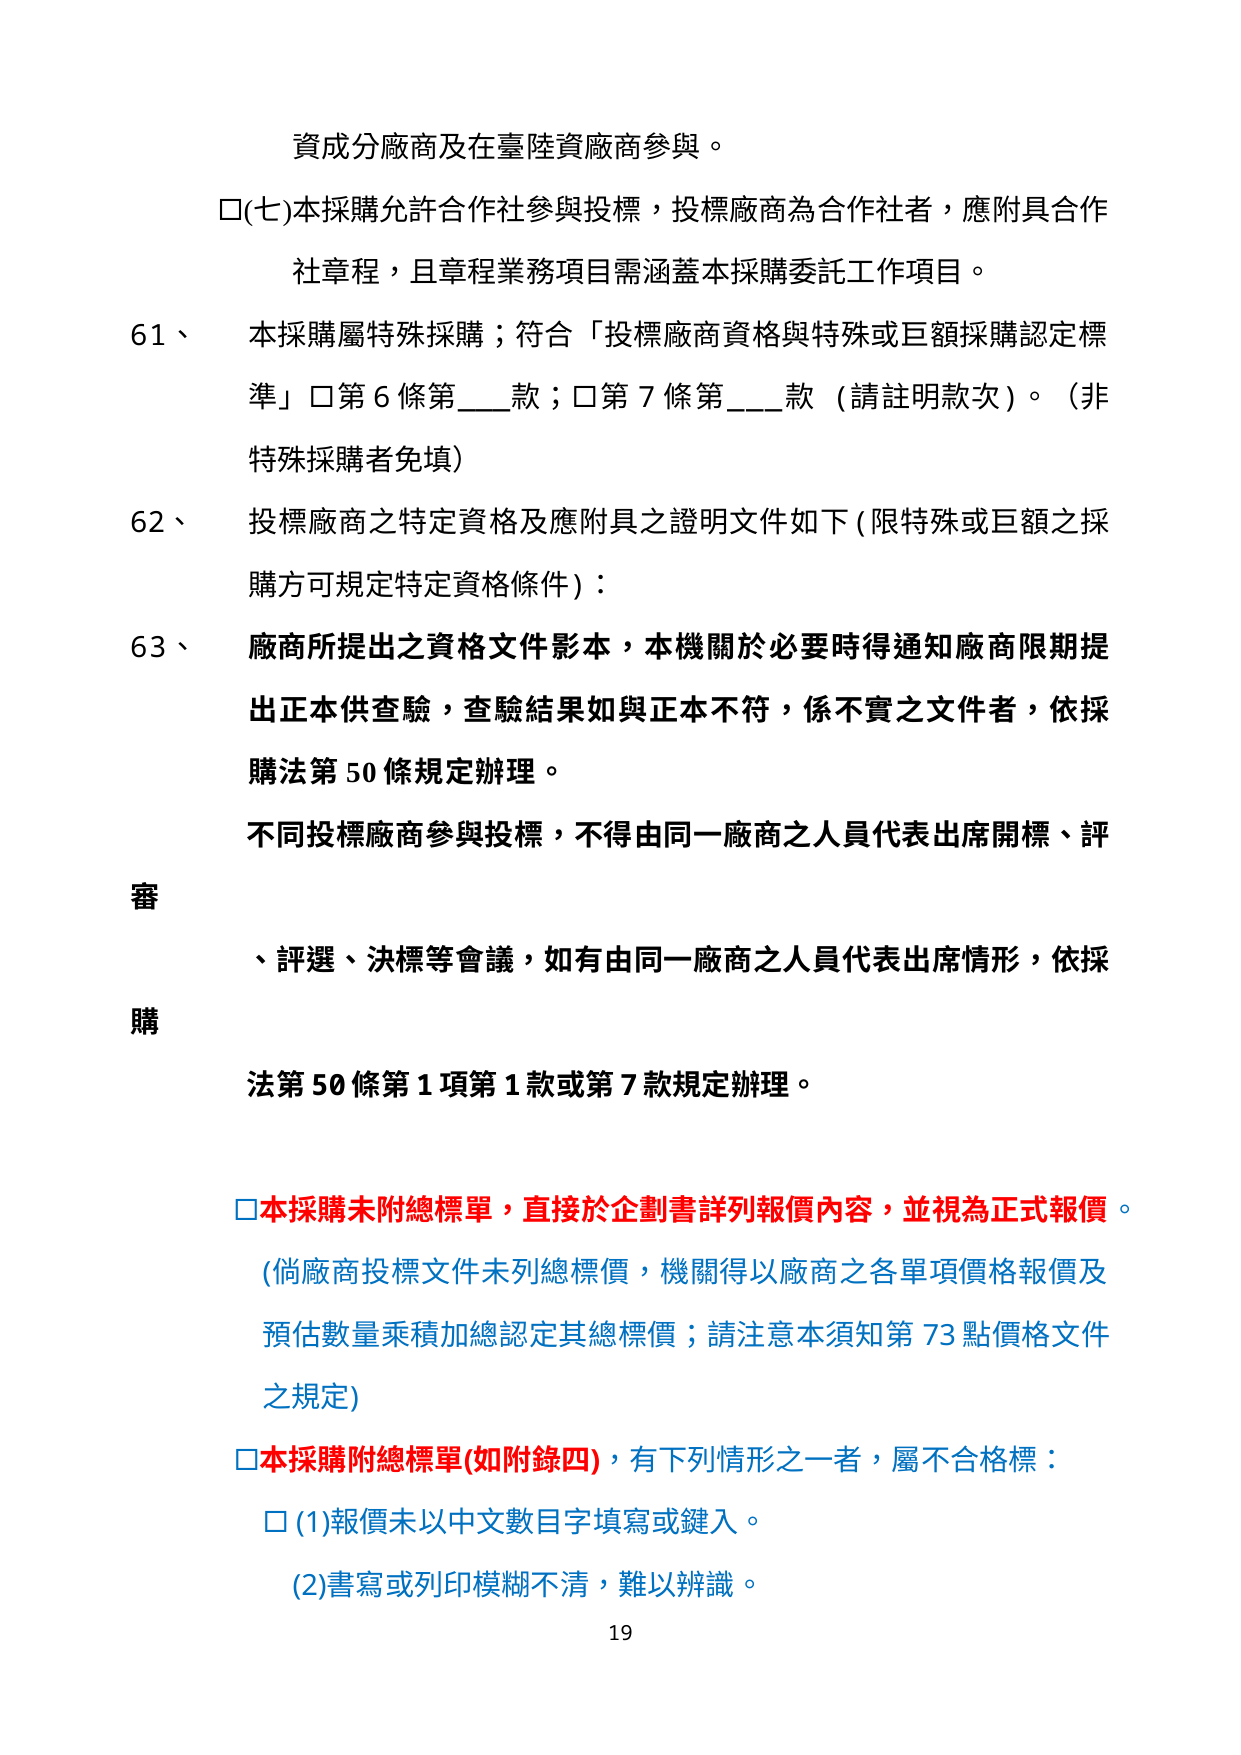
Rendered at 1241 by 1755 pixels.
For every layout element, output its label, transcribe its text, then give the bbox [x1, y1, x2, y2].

text 資成分廠商及在臺陸資廠商參與。 [217, 103, 1110, 166]
text 法第50條第1項第1款或第7款規定辦理。 [130, 1041, 1110, 1103]
text 本採購附總標單(如附錄四)，有下列情形之一者，屬不合格標： [233, 1416, 1119, 1478]
text (七)本採購允許合作社參與投標，投標廠商為合作社者，應附具合作社章程，且章程業務項目需涵蓋本採購委託工作項目。 [217, 166, 1110, 291]
text 本採購未附總標單，直接於企劃書詳列報價內容，並視為正式報價。(倘廠商投標文件未列總標價，機關得以廠商之各單項價格報價及預估數量乘積加總認定其總標價；請注意本須知第73點價格文件之規定) [233, 1166, 1110, 1416]
text (2)書寫或列印模糊不清，難以辨識。 [292, 1541, 1110, 1603]
text 不同投標廠商參與投標，不得由同一廠商之人員代表出席開標、評審 [130, 791, 1110, 916]
text 、評選、決標等會議，如有由同一廠商之人員代表出席情形，依採購 [130, 916, 1110, 1041]
list 廠商所提出之資格文件影本，本機關於必要時得通知廠商限期提出正本供查驗，查驗結果如與正本不符，係不實之文件者，依採購法第50條規定辦理。 [130, 603, 1110, 791]
list 投標廠商之特定資格及應附具之證明文件如下(限特殊或巨額之採購方可規定特定資格條件)： [130, 478, 1110, 603]
text  (1)報價未以中文數目字填寫或鍵入。 [263, 1478, 1110, 1541]
list 本採購屬特殊採購；符合「投標廠商資格與特殊或巨額採購認定標準」第6條第___款；第7條第___款 (請註明款次)。（非特殊採購者免填） [130, 291, 1110, 478]
